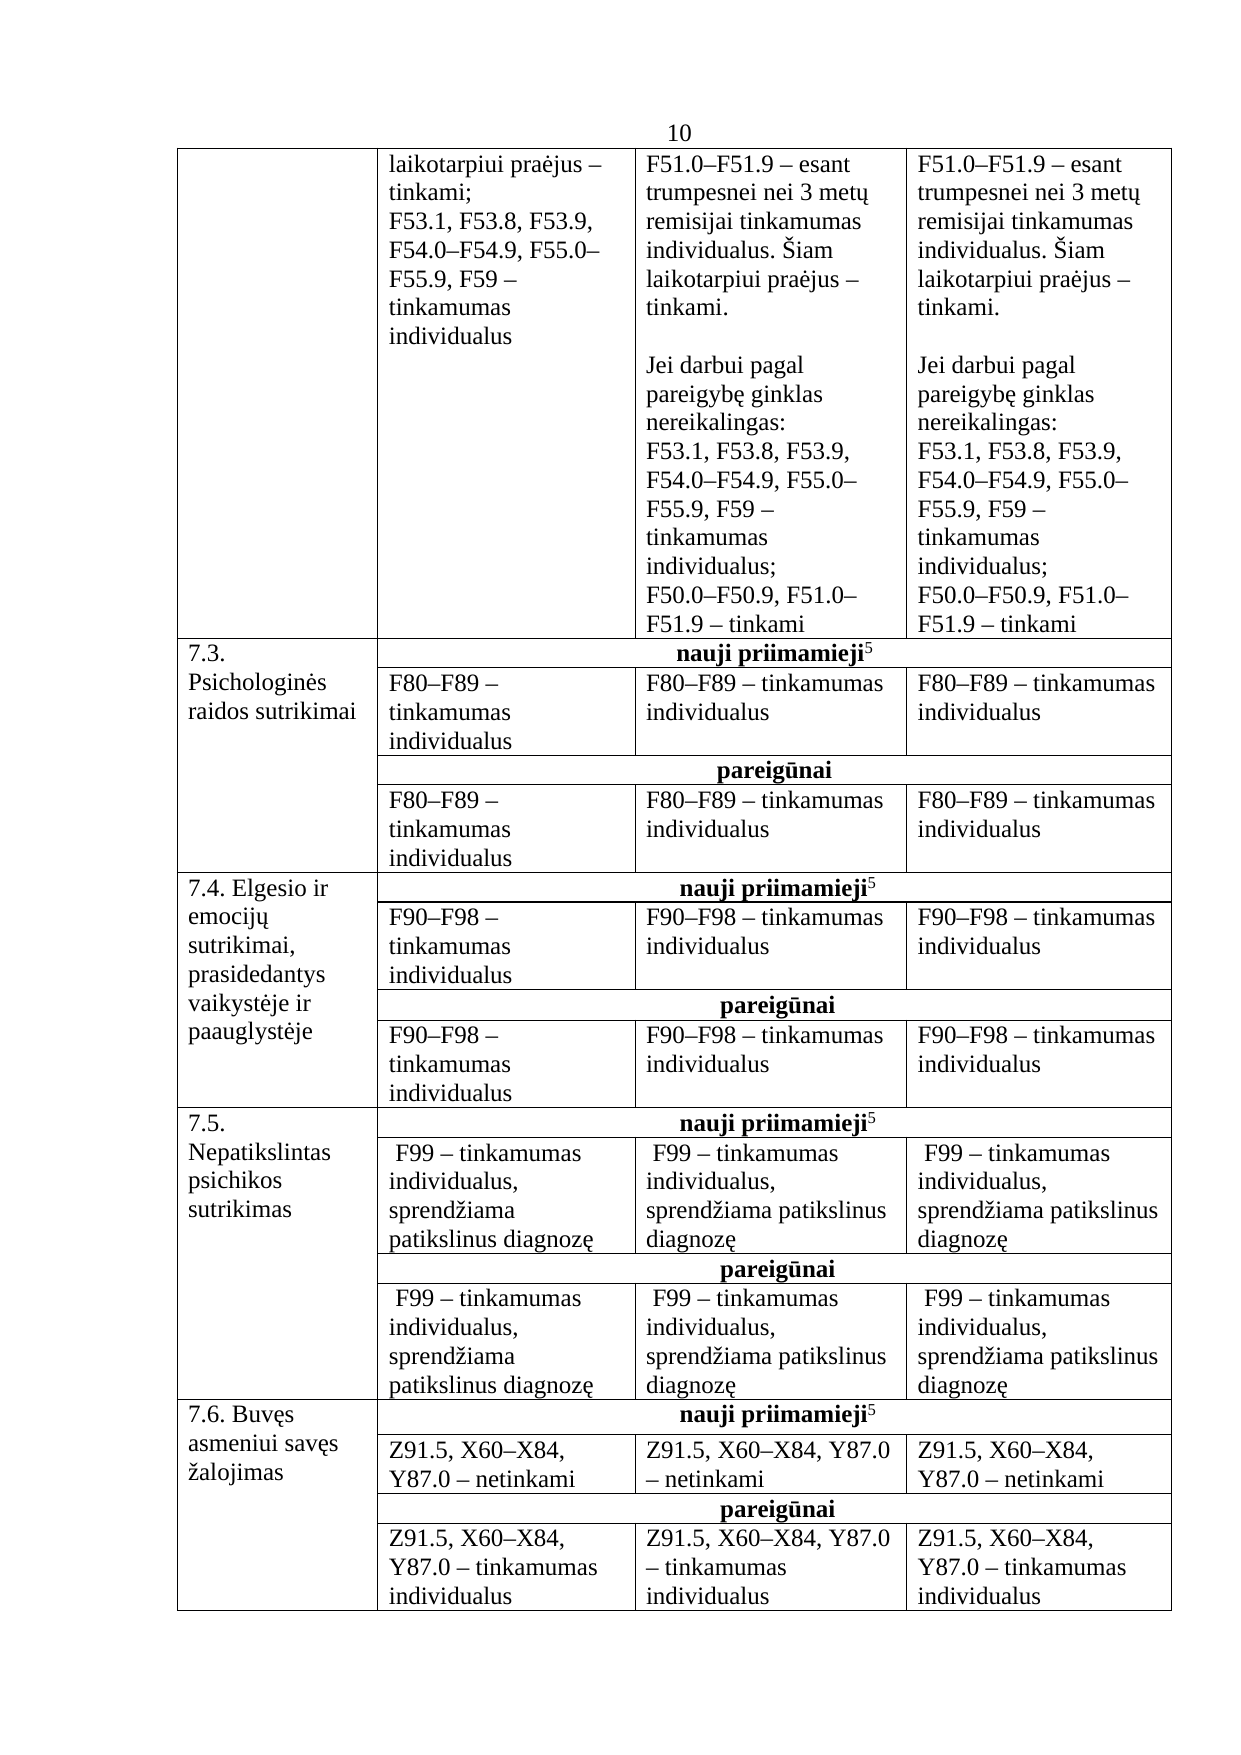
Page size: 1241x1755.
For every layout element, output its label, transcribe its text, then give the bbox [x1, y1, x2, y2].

table_cell pareigūnai [378, 1254, 1171, 1282]
table_cell Z91.5, X60–X84, Y87.0 – tinkamumas individualus [378, 1524, 635, 1610]
table_cell F99 – tinkamumas individualus, sprendžiama patikslinus diagnozę [907, 1138, 1171, 1253]
table_cell Z91.5, X60–X84, Y87.0 – tinkamumas individualus [907, 1524, 1171, 1610]
table_cell F99 – tinkamumas individualus, sprendžiama patikslinus diagnozę [636, 1138, 906, 1253]
table_cell F99 – tinkamumas individualus, sprendžiama patikslinus diagnozę [378, 1284, 635, 1398]
table_cell F90–F98 – tinkamumas individualus [907, 903, 1171, 989]
table_cell F51.0–F51.9 – esant trumpesnei nei 3 metų remisijai tinkamumas individualus. Šiam laikotarpiui praėjus – tinkami. Jei darbui pagal pareigybę ginklas nereikalingas: F53.1, F53.8, F53.9, F54.0–F54.9, F55.0–F55.9, F59 – tinkamumas individualus; F50.0–F50.9, F51.0–F51.9 – tinkami [907, 149, 1171, 637]
table_cell F99 – tinkamumas individualus, sprendžiama patikslinus diagnozę [636, 1284, 906, 1398]
table_cell nauji priimamieji5 [378, 1108, 1171, 1137]
table_cell F99 – tinkamumas individualus, sprendžiama patikslinus diagnozę [378, 1138, 635, 1253]
table_cell 7.3. Psichologinės raidos sutrikimai [178, 639, 377, 872]
table_cell F80–F89 – tinkamumas individualus [378, 668, 635, 754]
table_cell Z91.5, X60–X84, Y87.0 – netinkami [907, 1435, 1171, 1493]
table_cell F80–F89 – tinkamumas individualus [636, 785, 906, 872]
table_cell Z91.5, X60–X84, Y87.0 – netinkami [636, 1435, 906, 1493]
table_cell Z91.5, X60–X84, Y87.0 – netinkami [378, 1435, 635, 1493]
table_cell F80–F89 – tinkamumas individualus [907, 668, 1171, 754]
table_cell pareigūnai [378, 990, 1171, 1019]
table_cell F51.0–F51.9 – esant trumpesnei nei 3 metų remisijai tinkamumas individualus. Šiam laikotarpiui praėjus – tinkami. Jei darbui pagal pareigybę ginklas nereikalingas: F53.1, F53.8, F53.9, F54.0–F54.9, F55.0–F55.9, F59 – tinkamumas individualus; F50.0–F50.9, F51.0–F51.9 – tinkami [636, 149, 906, 637]
table_cell F80–F89 – tinkamumas individualus [907, 785, 1171, 872]
table_cell F90–F98 – tinkamumas individualus [378, 1021, 635, 1107]
table_cell 7.4. Elgesio ir emocijų sutrikimai, prasidedantys vaikystėje ir paauglystėje [178, 873, 377, 1107]
table_cell F90–F98 – tinkamumas individualus [636, 1021, 906, 1107]
table_cell 7.6. Buvęs asmeniui savęs žalojimas [178, 1400, 377, 1610]
table_cell 7.5. Nepatikslintas psichikos sutrikimas [178, 1108, 377, 1398]
table_cell F80–F89 – tinkamumas individualus [636, 668, 906, 754]
table_cell nauji priimamieji5 [378, 873, 1171, 901]
table_cell F90–F98 – tinkamumas individualus [636, 903, 906, 989]
table_cell F90–F98 – tinkamumas individualus [378, 903, 635, 989]
table_cell nauji priimamieji5 [378, 639, 1171, 667]
table_cell F90–F98 – tinkamumas individualus [907, 1021, 1171, 1107]
table_cell laikotarpiui praėjus – tinkami; F53.1, F53.8, F53.9, F54.0–F54.9, F55.0–F55.9, F59 – tinkamumas individualus [378, 149, 635, 637]
table_cell nauji priimamieji5 [378, 1400, 1171, 1434]
table_cell F80–F89 – tinkamumas individualus [378, 785, 635, 872]
table_cell [178, 149, 377, 637]
table_cell pareigūnai [378, 756, 1171, 784]
table_cell F99 – tinkamumas individualus, sprendžiama patikslinus diagnozę [907, 1284, 1171, 1398]
table_cell Z91.5, X60–X84, Y87.0 – tinkamumas individualus [636, 1524, 906, 1610]
table_cell pareigūnai [378, 1494, 1171, 1522]
